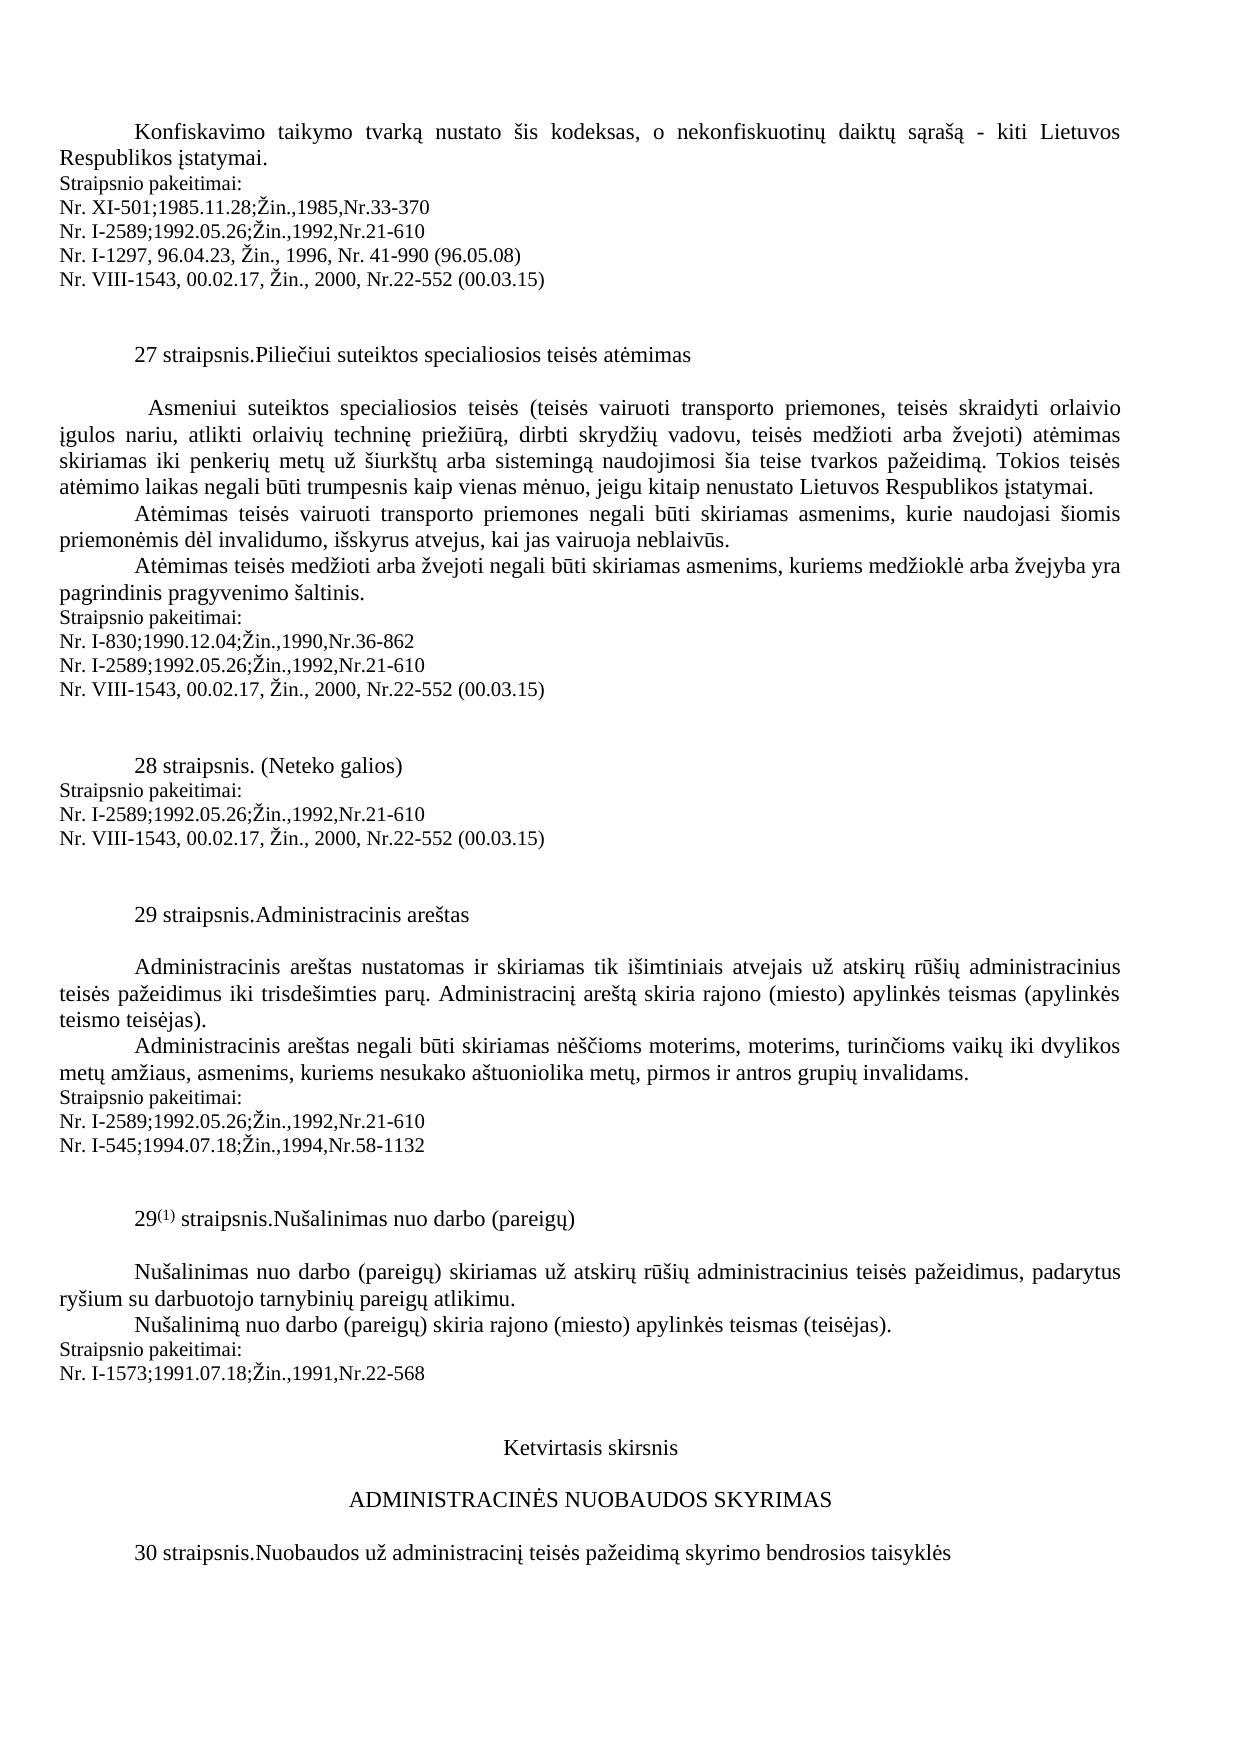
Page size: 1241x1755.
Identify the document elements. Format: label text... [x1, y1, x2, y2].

text 30 straipsnis.Nuobaudos už administracinį teisės pažeidimą skyrimo bendrosios taisyklės [59, 1539, 1122, 1565]
text 29 straipsnis.Administracinis areštas [59, 901, 1122, 927]
text Straipsnio pakeitimai: [59, 171, 1122, 195]
text Administracinis areštas negali būti skiriamas nėščioms moterims, moterims, turinčioms vaikų iki dvylikos metų amžiaus, asmenims, kuriems nesukako aštuoniolika metų, pirmos ir antros grupių invalidams. [59, 1032, 1122, 1085]
text Administracinis areštas nustatomas ir skiriamas tik išimtiniais atvejais už atskirų rūšių administracinius teisės pažeidimus iki trisdešimties parų. Administracinį areštą skiria rajono (miesto) apylinkės teismas (apylinkės teismo teisėjas). [59, 953, 1122, 1032]
text 29(1) straipsnis.Nušalinimas nuo darbo (pareigų) [59, 1206, 1122, 1232]
text Nr. I-2589;1992.05.26;Žin.,1992,Nr.21-610 [59, 1109, 1122, 1133]
text Nušalinimą nuo darbo (pareigų) skiria rajono (miesto) apylinkės teismas (teisėjas). [59, 1311, 1122, 1337]
text 28 straipsnis. (Neteko galios) [59, 752, 1122, 778]
text Nušalinimas nuo darbo (pareigų) skiriamas už atskirų rūšių administracinius teisės pažeidimus, padarytus ryšium su darbuotojo tarnybinių pareigų atlikimu. [59, 1258, 1122, 1311]
text Nr. I-2589;1992.05.26;Žin.,1992,Nr.21-610 [59, 802, 1122, 826]
text Nr. I-1297, 96.04.23, Žin., 1996, Nr. 41-990 (96.05.08) [59, 243, 1122, 267]
text Nr. I-545;1994.07.18;Žin.,1994,Nr.58-1132 [59, 1133, 1122, 1157]
text 27 straipsnis.Piliečiui suteiktos specialiosios teisės atėmimas [59, 342, 1122, 368]
text Straipsnio pakeitimai: [59, 605, 1122, 629]
text ADMINISTRACINĖS NUOBAUDOS SKYRIMAS [59, 1486, 1122, 1513]
text Nr. VIII-1543, 00.02.17, Žin., 2000, Nr.22-552 (00.03.15) [59, 826, 1122, 850]
text Nr. I-2589;1992.05.26;Žin.,1992,Nr.21-610 [59, 219, 1122, 243]
text Straipsnio pakeitimai: [59, 778, 1122, 802]
text Nr. VIII-1543, 00.02.17, Žin., 2000, Nr.22-552 (00.03.15) [59, 267, 1122, 291]
text Ketvirtasis skirsnis [59, 1433, 1122, 1460]
text Konfiskavimo taikymo tvarką nustato šis kodeksas, o nekonfiskuotinų daiktų sąrašą - kiti Lietuvos Respublikos įstatymai. [59, 118, 1122, 171]
text Nr. I-2589;1992.05.26;Žin.,1992,Nr.21-610 [59, 653, 1122, 677]
text Nr. I-1573;1991.07.18;Žin.,1991,Nr.22-568 [59, 1361, 1122, 1385]
text Atėmimas teisės vairuoti transporto priemones negali būti skiriamas asmenims, kurie naudojasi šiomis priemonėmis dėl invalidumo, išskyrus atvejus, kai jas vairuoja neblaivūs. [59, 500, 1122, 552]
text Atėmimas teisės medžioti arba žvejoti negali būti skiriamas asmenims, kuriems medžioklė arba žvejyba yra pagrindinis pragyvenimo šaltinis. [59, 552, 1122, 605]
text Nr. I-830;1990.12.04;Žin.,1990,Nr.36-862 [59, 629, 1122, 653]
text Asmeniui suteiktos specialiosios teisės (teisės vairuoti transporto priemones, teisės skraidyti orlaivio įgulos nariu, atlikti orlaivių techninę priežiūrą, dirbti skrydžių vadovu, teisės medžioti arba žvejoti) atėmimas skiriamas iki penkerių metų už šiurkštų arba sistemingą naudojimosi šia teise tvarkos pažeidimą. Tokios teisės atėmimo laikas negali būti trumpesnis kaip vienas mėnuo, jeigu kitaip nenustato Lietuvos Respublikos įstatymai. [59, 394, 1122, 500]
text Nr. VIII-1543, 00.02.17, Žin., 2000, Nr.22-552 (00.03.15) [59, 677, 1122, 701]
text Straipsnio pakeitimai: [59, 1337, 1122, 1361]
text Straipsnio pakeitimai: [59, 1085, 1122, 1109]
text Nr. XI-501;1985.11.28;Žin.,1985,Nr.33-370 [59, 195, 1122, 219]
